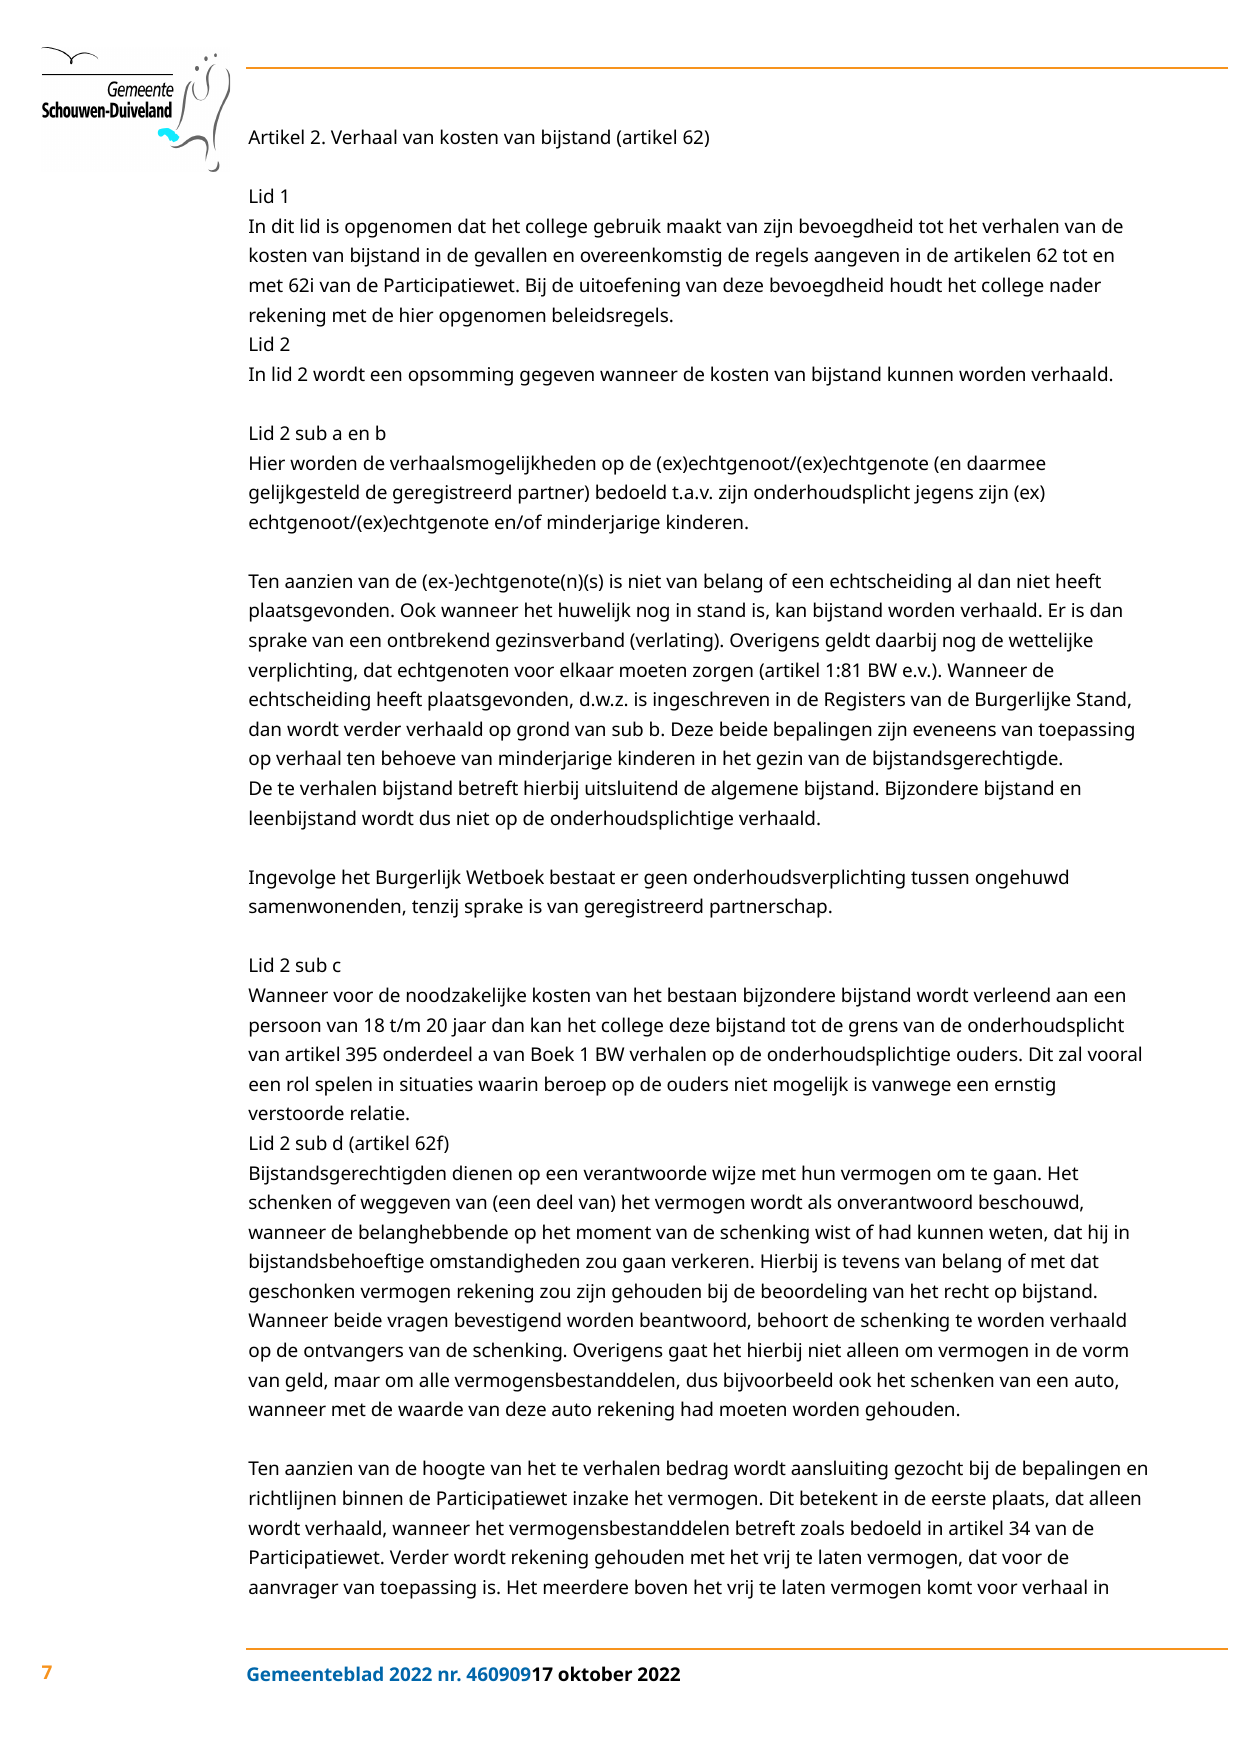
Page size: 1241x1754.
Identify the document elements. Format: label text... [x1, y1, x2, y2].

text De te verhalen bijstand betreft hierbij uitsluitend de algemene bijstand. Bijzondere bijstand en leenbijstand wordt dus niet op de onderhoudsplichtige verhaald. [248, 775, 1152, 831]
text Ten aanzien van de hoogte van het te verhalen bedrag wordt aansluiting gezocht bij de bepalingen en richtlijnen binnen de Participatiewet inzake het vermogen. Dit betekent in de eerste plaats, dat alleen wordt verhaald, wanneer het vermogensbestanddelen betreft zoals bedoeld in artikel 34 van de Participatiewet. Verder wordt rekening gehouden met het vrij te laten vermogen, dat voor de aanvrager van toepassing is. Het meerdere boven het vrij te laten vermogen komt voor verhaal in [248, 1456, 1152, 1600]
text Ten aanzien van de (ex-)echtgenote(n)(s) is niet van belang of een echtscheiding al dan niet heeft plaatsgevonden. Ook wanneer het huwelijk nog in stand is, kan bijstand worden verhaald. Er is dan sprake van een ontbrekend gezinsverband (verlating). Overigens geldt daarbij nog de wettelijke verplichting, dat echtgenoten voor elkaar moeten zorgen (artikel 1:81 BW e.v.). Wanneer de echtscheiding heeft plaatsgevonden, d.w.z. is ingeschreven in de Registers van de Burgerlijke Stand, dan wordt verder verhaald op grond van sub b. Deze beide bepalingen zijn eveneens van toepassing op verhaal ten behoeve van minderjarige kinderen in het gezin van de bijstandsgerechtigde. [248, 568, 1152, 771]
text In dit lid is opgenomen dat het college gebruik maakt van zijn bevoegdheid tot het verhalen van de kosten van bijstand in de gevallen en overeenkomstig de regels aangeven in de artikelen 62 tot en met 62i van de Participatiewet. Bij de uitoefening van deze bevoegdheid houdt het college nader rekening met de hier opgenomen beleidsregels. [248, 213, 1152, 328]
text Wanneer beide vragen bevestigend worden beantwoord, behoort de schenking te worden verhaald op de ontvangers van de schenking. Overigens gaat het hierbij niet alleen om vermogen in de vorm van geld, maar om alle vermogensbestanddelen, dus bijvoorbeeld ook het schenken van een auto, wanneer met de waarde van deze auto rekening had moeten worden gehouden. [248, 1308, 1152, 1422]
text In lid 2 wordt een opsomming gegeven wanneer de kosten van bijstand kunnen worden verhaald. [248, 361, 1152, 387]
text Wanneer voor de noodzakelijke kosten van het bestaan bijzondere bijstand wordt verleend aan een persoon van 18 t/m 20 jaar dan kan het college deze bijstand tot de grens van de onderhoudsplicht van artikel 395 onderdeel a van Boek 1 BW verhalen op de onderhoudsplichtige ouders. Dit zal vooral een rol spelen in situaties waarin beroep op de ouders niet mogelijk is vanwege een ernstig verstoorde relatie. [248, 982, 1152, 1126]
text Hier worden de verhaalsmogelijkheden op de (ex)echtgenoot/(ex)echtgenote (en daarmee gelijkgesteld de geregistreerd partner) bedoeld t.a.v. zijn onderhoudsplicht jegens zijn (ex) echtgenoot/(ex)echtgenote en/of minderjarige kinderen. [248, 450, 1152, 535]
text Artikel 2. Verhaal van kosten van bijstand (artikel 62) [248, 124, 1152, 150]
text Bijstandsgerechtigden dienen op een verantwoorde wijze met hun vermogen om te gaan. Het schenken of weggeven van (een deel van) het vermogen wordt als onverantwoord beschouwd, wanneer de belanghebbende op het moment van de schenking wist of had kunnen weten, dat hij in bijstandsbehoeftige omstandigheden zou gaan verkeren. Hierbij is tevens van belang of met dat geschonken vermogen rekening zou zijn gehouden bij de beoordeling van het recht op bijstand. [248, 1160, 1152, 1304]
text Lid 1 [248, 183, 1152, 209]
text Lid 2 sub d (artikel 62f) [248, 1130, 1152, 1156]
text Lid 2 sub a en b [248, 420, 1152, 446]
text Lid 2 sub c [248, 953, 1152, 978]
text Lid 2 [248, 331, 1152, 357]
picture [41, 47, 231, 172]
text Ingevolge het Burgerlijk Wetboek bestaat er geen onderhoudsverplichting tussen ongehuwd samenwonenden, tenzij sprake is van geregistreerd partnerschap. [248, 864, 1152, 919]
